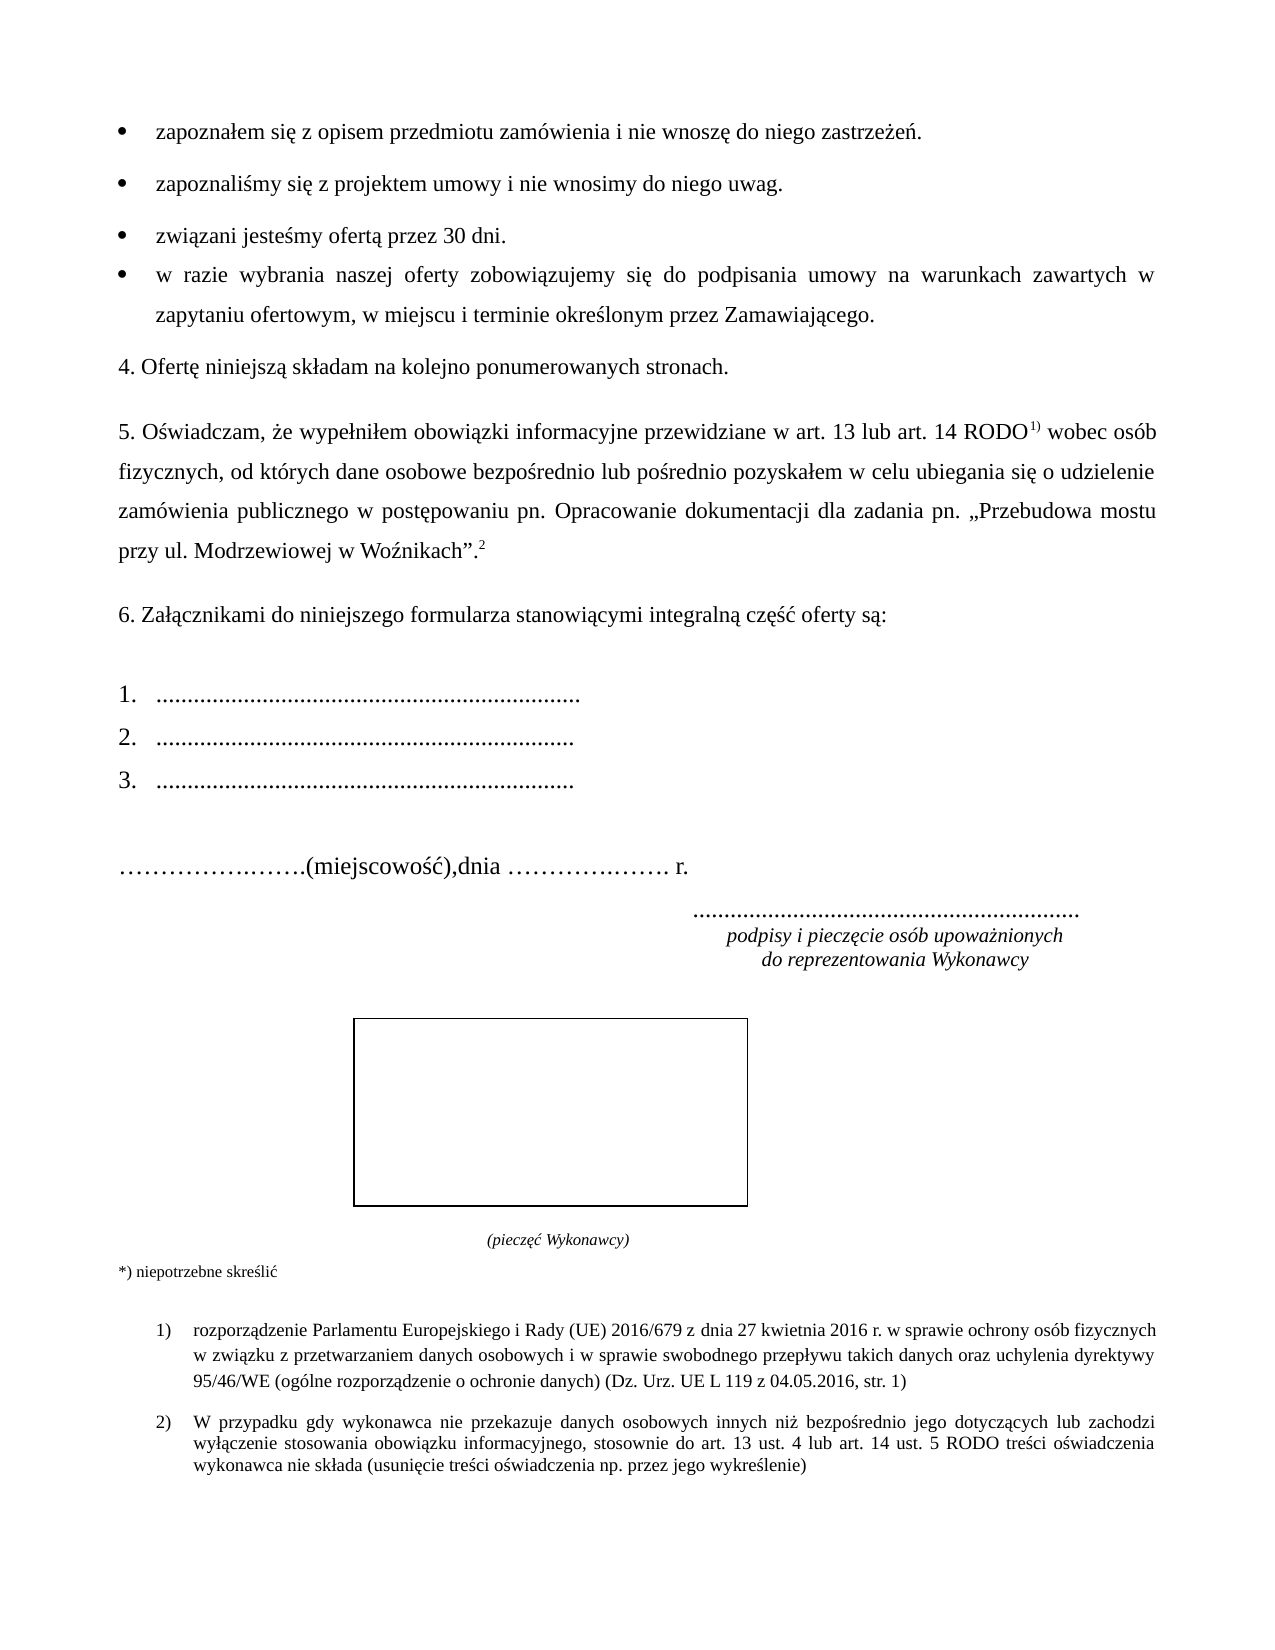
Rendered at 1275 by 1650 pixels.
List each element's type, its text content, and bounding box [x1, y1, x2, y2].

list związani jesteśmy ofertą przez 30 dni. [118, 222, 1157, 248]
text 6. Załącznikami do niniejszego formularza stanowiącymi integralną część oferty są: [118, 601, 1157, 627]
list zapoznaliśmy się z projektem umowy i nie wnosimy do niego uwag. [118, 170, 1157, 196]
text (pieczęć Wykonawcy) [413, 1230, 1157, 1249]
text podpisy i pieczęcie osób upoważnionych [635, 923, 1157, 947]
list zapoznałem się z opisem przedmiotu zamówienia i nie wnoszę do niego zastrzeżeń. [118, 118, 1157, 144]
text do reprezentowania Wykonawcy [635, 947, 1157, 971]
list rozporządzenie Parlamentu Europejskiego i Rady (UE) 2016/679 z dnia 27 kwietnia 2016 r. w sprawie ochrony osób fizycznych w związku z przetwarzaniem danych osobowych i w sprawie swobodnego przepływu takich danych oraz uchylenia dyrektywy 95/46/WE (ogólne rozporządzenie o ochronie danych) (Dz. Urz. UE L 119 z 04.05.2016, str. 1) [156, 1318, 1157, 1392]
list .................................................................... [118, 679, 1157, 708]
text 4. Ofertę niniejszą składam na kolejno ponumerowanych stronach. [118, 353, 1157, 379]
list ................................................................... [118, 722, 1157, 751]
list W przypadku gdy wykonawca nie przekazuje danych osobowych innych niż bezpośrednio jego dotyczących lub zachodzi wyłączenie stosowania obowiązku informacyjnego, stosownie do art. 13 ust. 4 lub art. 14 ust. 5 RODO treści oświadczenia wykonawca nie składa (usunięcie treści oświadczenia np. przez jego wykreślenie) [156, 1411, 1157, 1475]
text *) niepotrzebne skreślić [118, 1262, 1157, 1281]
text …………….…….(miejscowość),dnia ………….……. r. [118, 851, 1157, 880]
list w razie wybrania naszej oferty zobowiązujemy się do podpisania umowy na warunkach zawartych w zapytaniu ofertowym, w miejscu i terminie określonym przez Zamawiającego. [118, 262, 1157, 327]
text 5. Oświadczam, że wypełniłem obowiązki informacyjne przewidziane w art. 13 lub art. 14 RODO1) wobec osób fizycznych, od których dane osobowe bezpośrednio lub pośrednio pozyskałem w celu ubiegania się o udzielenie zamówienia publicznego w postępowaniu pn. Opracowanie dokumentacji dla zadania pn. „Przebudowa mostu przy ul. Modrzewiowej w Woźnikach”.2 [118, 418, 1157, 563]
text .............................................................. [118, 894, 1157, 923]
list ................................................................... [118, 765, 1157, 794]
